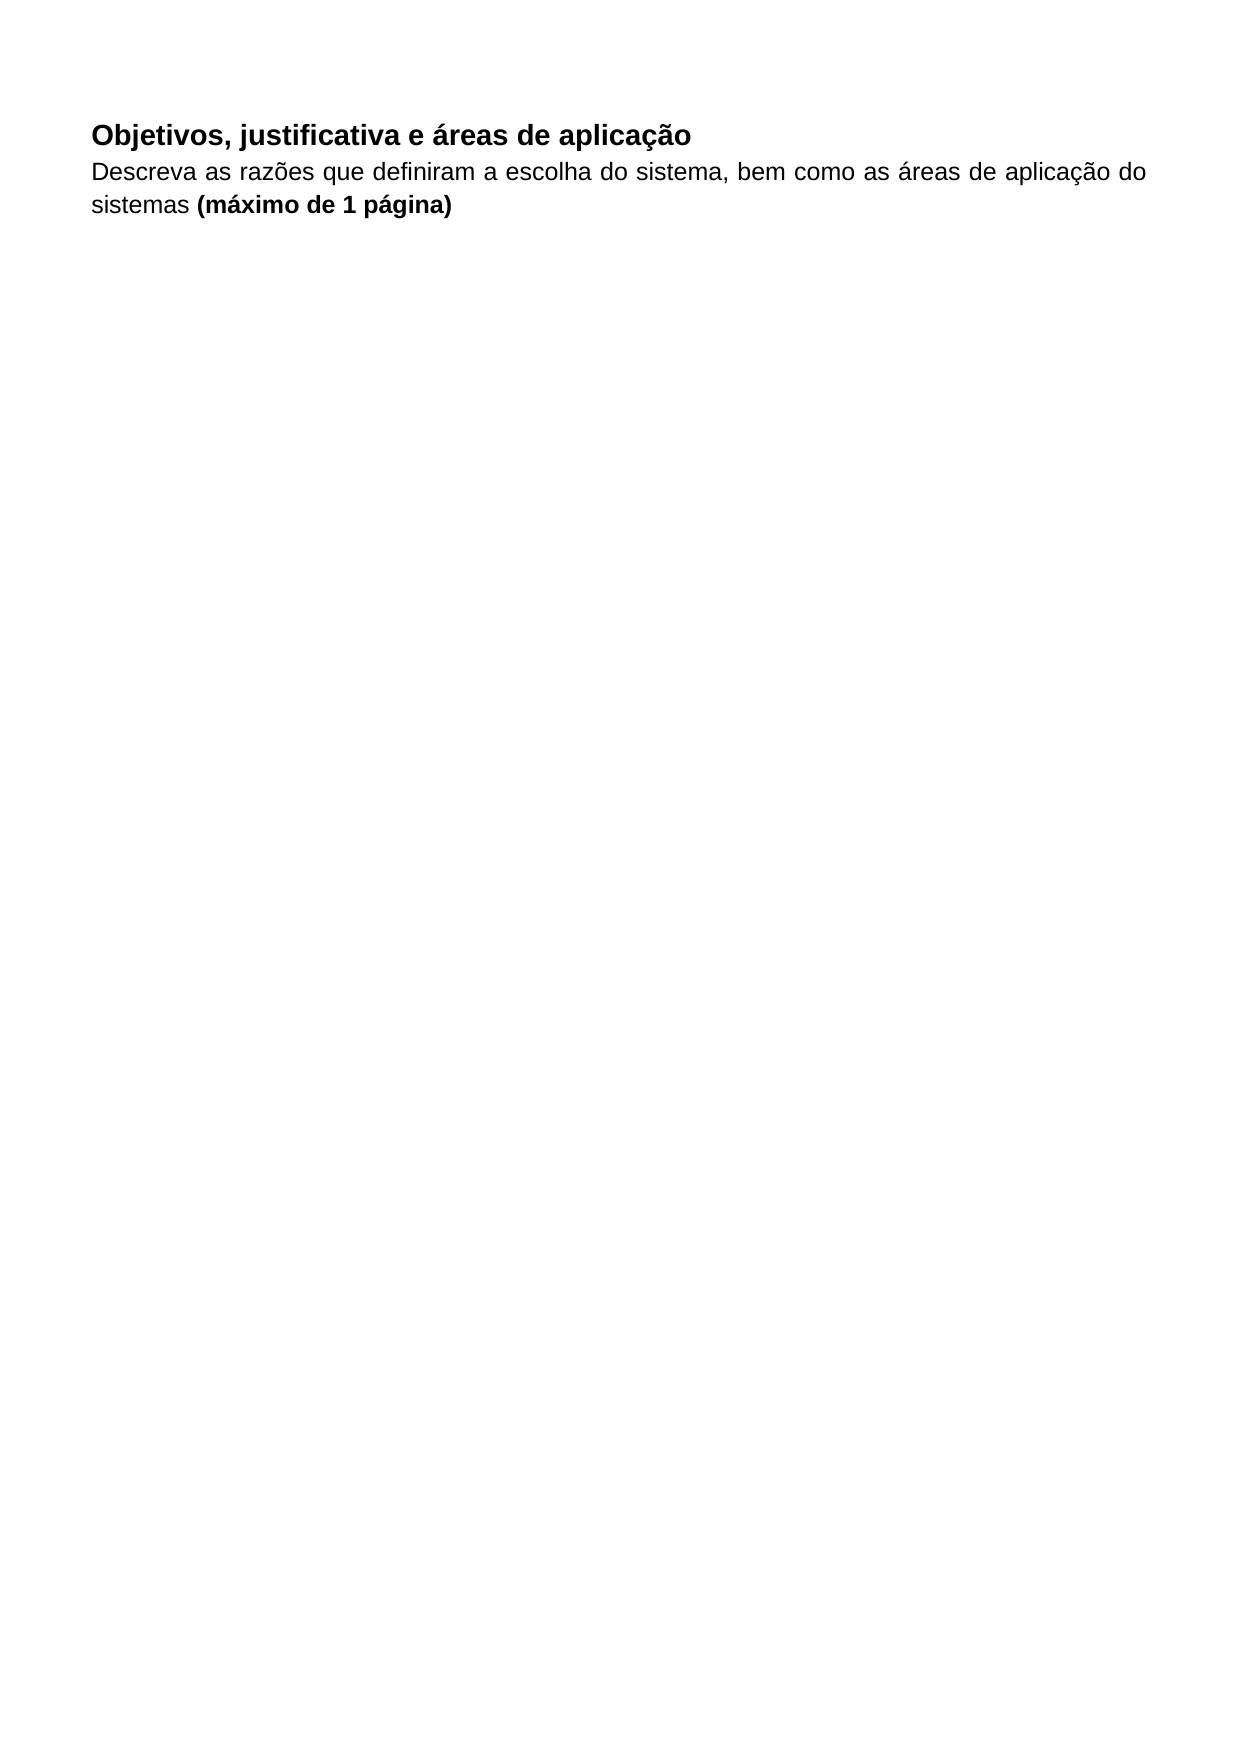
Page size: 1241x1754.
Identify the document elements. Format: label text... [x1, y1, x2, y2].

text Descreva as razões que definiram a escolha do sistema, bem como as áreas de aplicação do sistemas (máximo de 1 página) [91, 157, 1149, 218]
text Objetivos, justificativa e áreas de aplicação [91, 118, 1149, 152]
